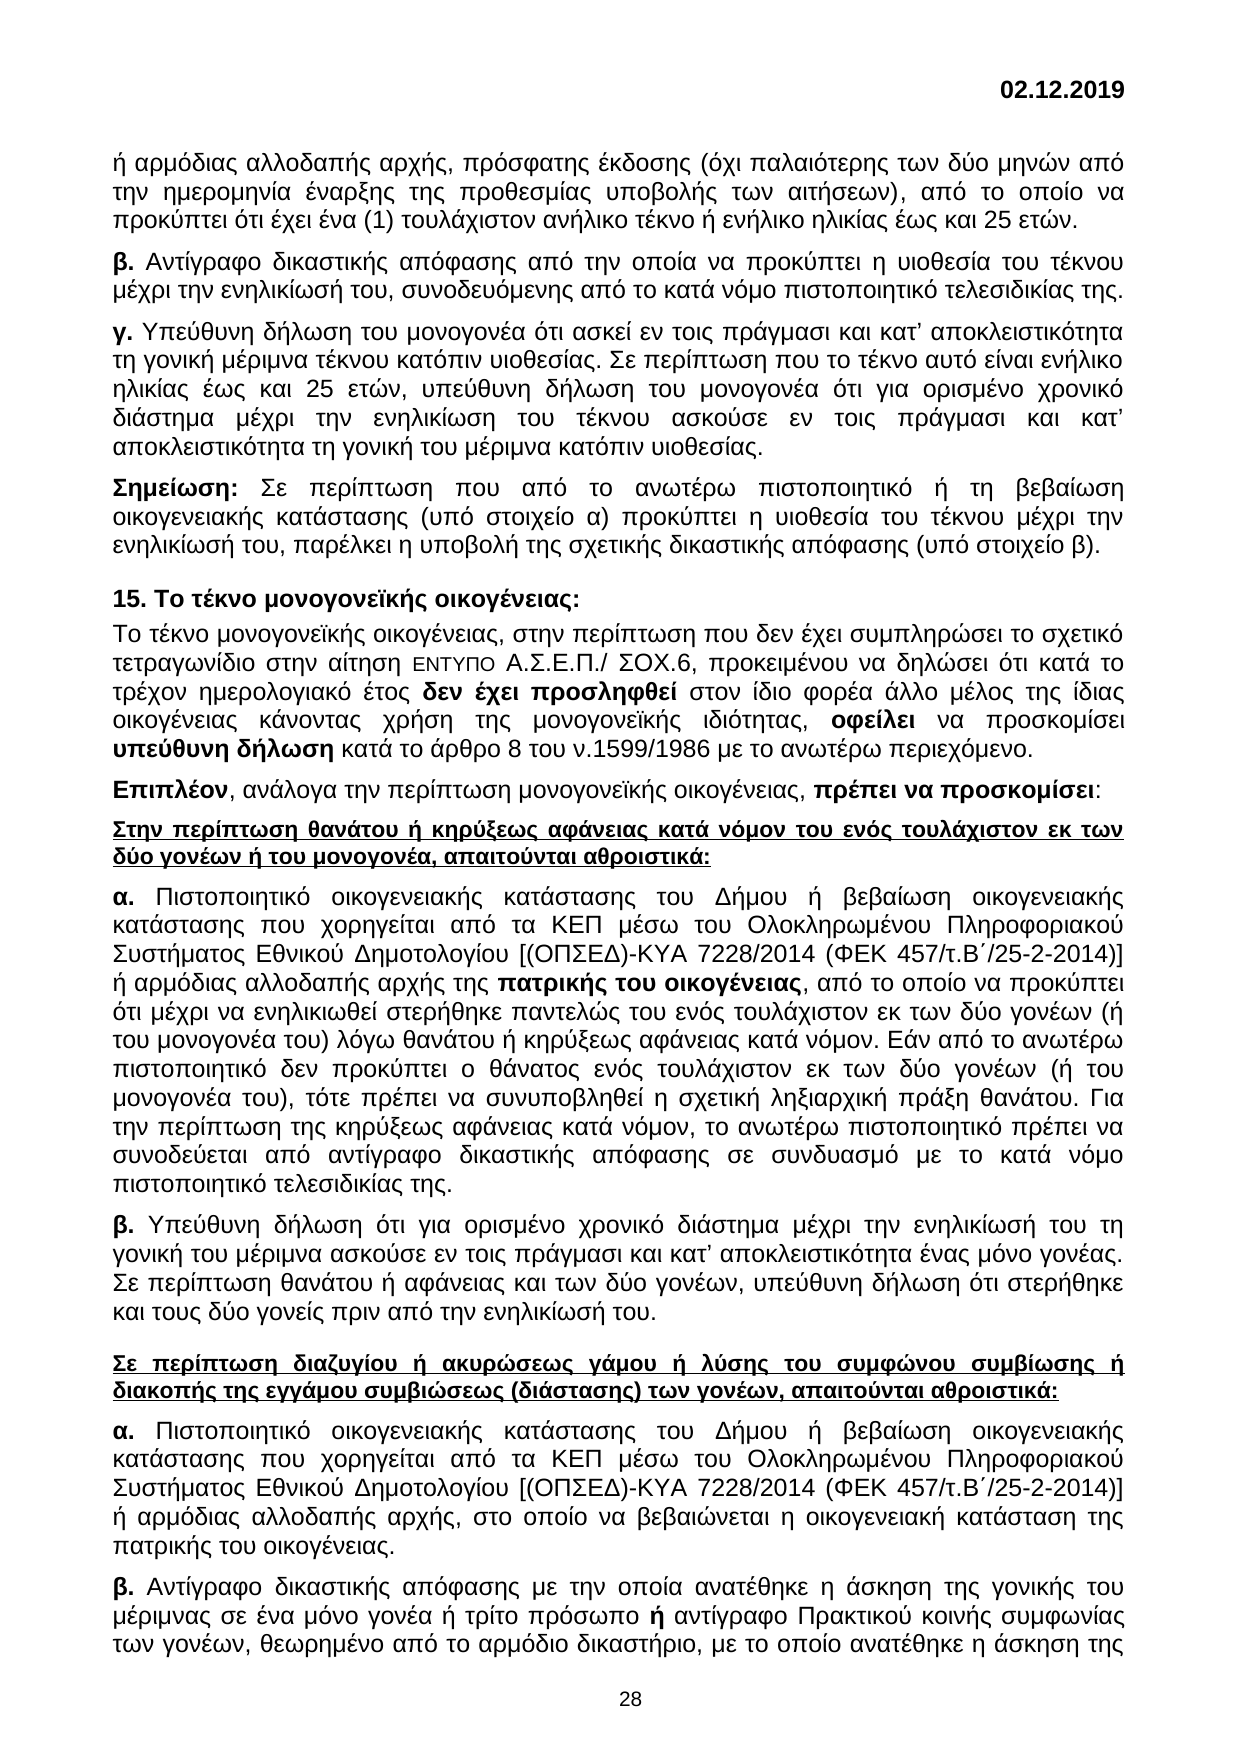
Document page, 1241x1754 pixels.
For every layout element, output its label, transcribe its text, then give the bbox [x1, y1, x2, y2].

text γ. Υπεύθυνη δήλωση του μονογονέα ότι ασκεί εν τοις πράγμασι και κατ’ αποκλειστικότητα τη γονική μέριμνα τέκνου κατόπιν υιοθεσίας. Σε περίπτωση που το τέκνο αυτό είναι ενήλικο ηλικίας έως και 25 ετών, υπεύθυνη δήλωση του μονογονέα ότι για ορισμένο χρονικό διάστημα μέχρι την ενηλικίωση του τέκνου ασκούσε εν τοις πράγμασι και κατ’ αποκλειστικότητα τη γονική του μέριμνα κατόπιν υιοθεσίας. [112, 316, 1125, 460]
text Στην περίπτωση θανάτου ή κηρύξεως αφάνειας κατά νόμον του ενός τουλάχιστον εκ των δύο γονέων ή του μονογονέα, απαιτούνται αθροιστικά: [112, 816, 1125, 869]
text β. Αντίγραφο δικαστικής απόφασης με την οποία ανατέθηκε η άσκηση της γονικής του μέριμνας σε ένα μόνο γονέα ή τρίτο πρόσωπο ή αντίγραφο Πρακτικού κοινής συμφωνίας των γονέων, θεωρημένο από το αρμόδιο δικαστήριο, με το οποίο ανατέθηκε η άσκηση της [112, 1572, 1125, 1658]
text β. Αντίγραφο δικαστικής απόφασης από την οποία να προκύπτει η υιοθεσία του τέκνου μέχρι την ενηλικίωσή του, συνοδευόμενης από το κατά νόμο πιστοποιητικό τελεσιδικίας της. [112, 246, 1125, 304]
text διακοπής της εγγάμου συμβιώσεως (διάστασης) των γονέων, απαιτούνται αθροιστικά: [112, 1374, 1125, 1403]
text α. Πιστοποιητικό οικογενειακής κατάστασης του Δήμου ή βεβαίωση οικογενειακής κατάστασης που χορηγείται από τα ΚΕΠ μέσω του Ολοκληρωμένου Πληροφοριακού Συστήματος Εθνικού Δημοτολογίου [(ΟΠΣΕΔ)-ΚΥΑ 7228/2014 (ΦΕΚ 457/τ.Β΄/25-2-2014)] ή αρμόδιας αλλοδαπής αρχής της πατρικής του οικογένειας, από το οποίο να προκύπτει ότι μέχρι να ενηλικιωθεί στερήθηκε παντελώς του ενός τουλάχιστον εκ των δύο γονέων (ή του μονογονέα του) λόγω θανάτου ή κηρύξεως αφάνειας κατά νόμον. Εάν από το ανωτέρω πιστοποιητικό δεν προκύπτει ο θάνατος ενός τουλάχιστον εκ των δύο γονέων (ή του μονογονέα του), τότε πρέπει να συνυποβληθεί η σχετική ληξιαρχική πράξη θανάτου. Για την περίπτωση της κηρύξεως αφάνειας κατά νόμον, το ανωτέρω πιστοποιητικό πρέπει να συνοδεύεται από αντίγραφο δικαστικής απόφασης σε συνδυασμό με το κατά νόμο πιστοποιητικό τελεσιδικίας της. [112, 882, 1125, 1198]
text Σε περίπτωση διαζυγίου ή ακυρώσεως γάμου ή λύσης του συμφώνου συμβίωσης ή [112, 1350, 1125, 1373]
text ή αρμόδιας αλλοδαπής αρχής, πρόσφατης έκδοσης (όχι παλαιότερης των δύο μηνών από την ημερομηνία έναρξης της προθεσμίας υποβολής των αιτήσεων), από το οποίο να προκύπτει ότι έχει ένα (1) τουλάχιστον ανήλικο τέκνο ή ενήλικο ηλικίας έως και 25 ετών. [112, 148, 1125, 234]
text β. Υπεύθυνη δήλωση ότι για ορισμένο χρονικό διάστημα μέχρι την ενηλικίωσή του τη γονική του μέριμνα ασκούσε εν τοις πράγμασι και κατ’ αποκλειστικότητα ένας μόνο γονέας. Σε περίπτωση θανάτου ή αφάνειας και των δύο γονέων, υπεύθυνη δήλωση ότι στερήθηκε και τους δύο γονείς πριν από την ενηλικίωσή του. [112, 1210, 1125, 1325]
text Το τέκνο μονογονεϊκής οικογένειας, στην περίπτωση που δεν έχει συμπληρώσει το σχετικό τετραγωνίδιο στην αίτηση εντυπο Α.Σ.Ε.Π./ ΣΟΧ.6, προκειμένου να δηλώσει ότι κατά το τρέχον ημερολογιακό έτος δεν έχει προσληφθεί στον ίδιο φορέα άλλο μέλος της ίδιας οικογένειας κάνοντας χρήση της μονογονεϊκής ιδιότητας, οφείλει να προσκομίσει υπεύθυνη δήλωση κατά το άρθρο 8 του ν.1599/1986 με το ανωτέρω περιεχόμενο. [112, 619, 1125, 763]
text 15. Το τέκνο μονογονεϊκής οικογένειας: [112, 584, 1125, 613]
text α. Πιστοποιητικό οικογενειακής κατάστασης του Δήμου ή βεβαίωση οικογενειακής κατάστασης που χορηγείται από τα ΚΕΠ μέσω του Ολοκληρωμένου Πληροφοριακού Συστήματος Εθνικού Δημοτολογίου [(ΟΠΣΕΔ)-ΚΥΑ 7228/2014 (ΦΕΚ 457/τ.Β΄/25-2-2014)] ή αρμόδιας αλλοδαπής αρχής, στο οποίο να βεβαιώνεται η οικογενειακή κατάσταση της πατρικής του οικογένειας. [112, 1416, 1125, 1559]
text Σημείωση: Σε περίπτωση που από το ανωτέρω πιστοποιητικό ή τη βεβαίωση οικογενειακής κατάστασης (υπό στοιχείο α) προκύπτει η υιοθεσία του τέκνου μέχρι την ενηλικίωσή του, παρέλκει η υποβολή της σχετικής δικαστικής απόφασης (υπό στοιχείο β). [112, 473, 1125, 559]
text Επιπλέον, ανάλογα την περίπτωση μονογονεϊκής οικογένειας, πρέπει να προσκομίσει: [112, 775, 1125, 804]
